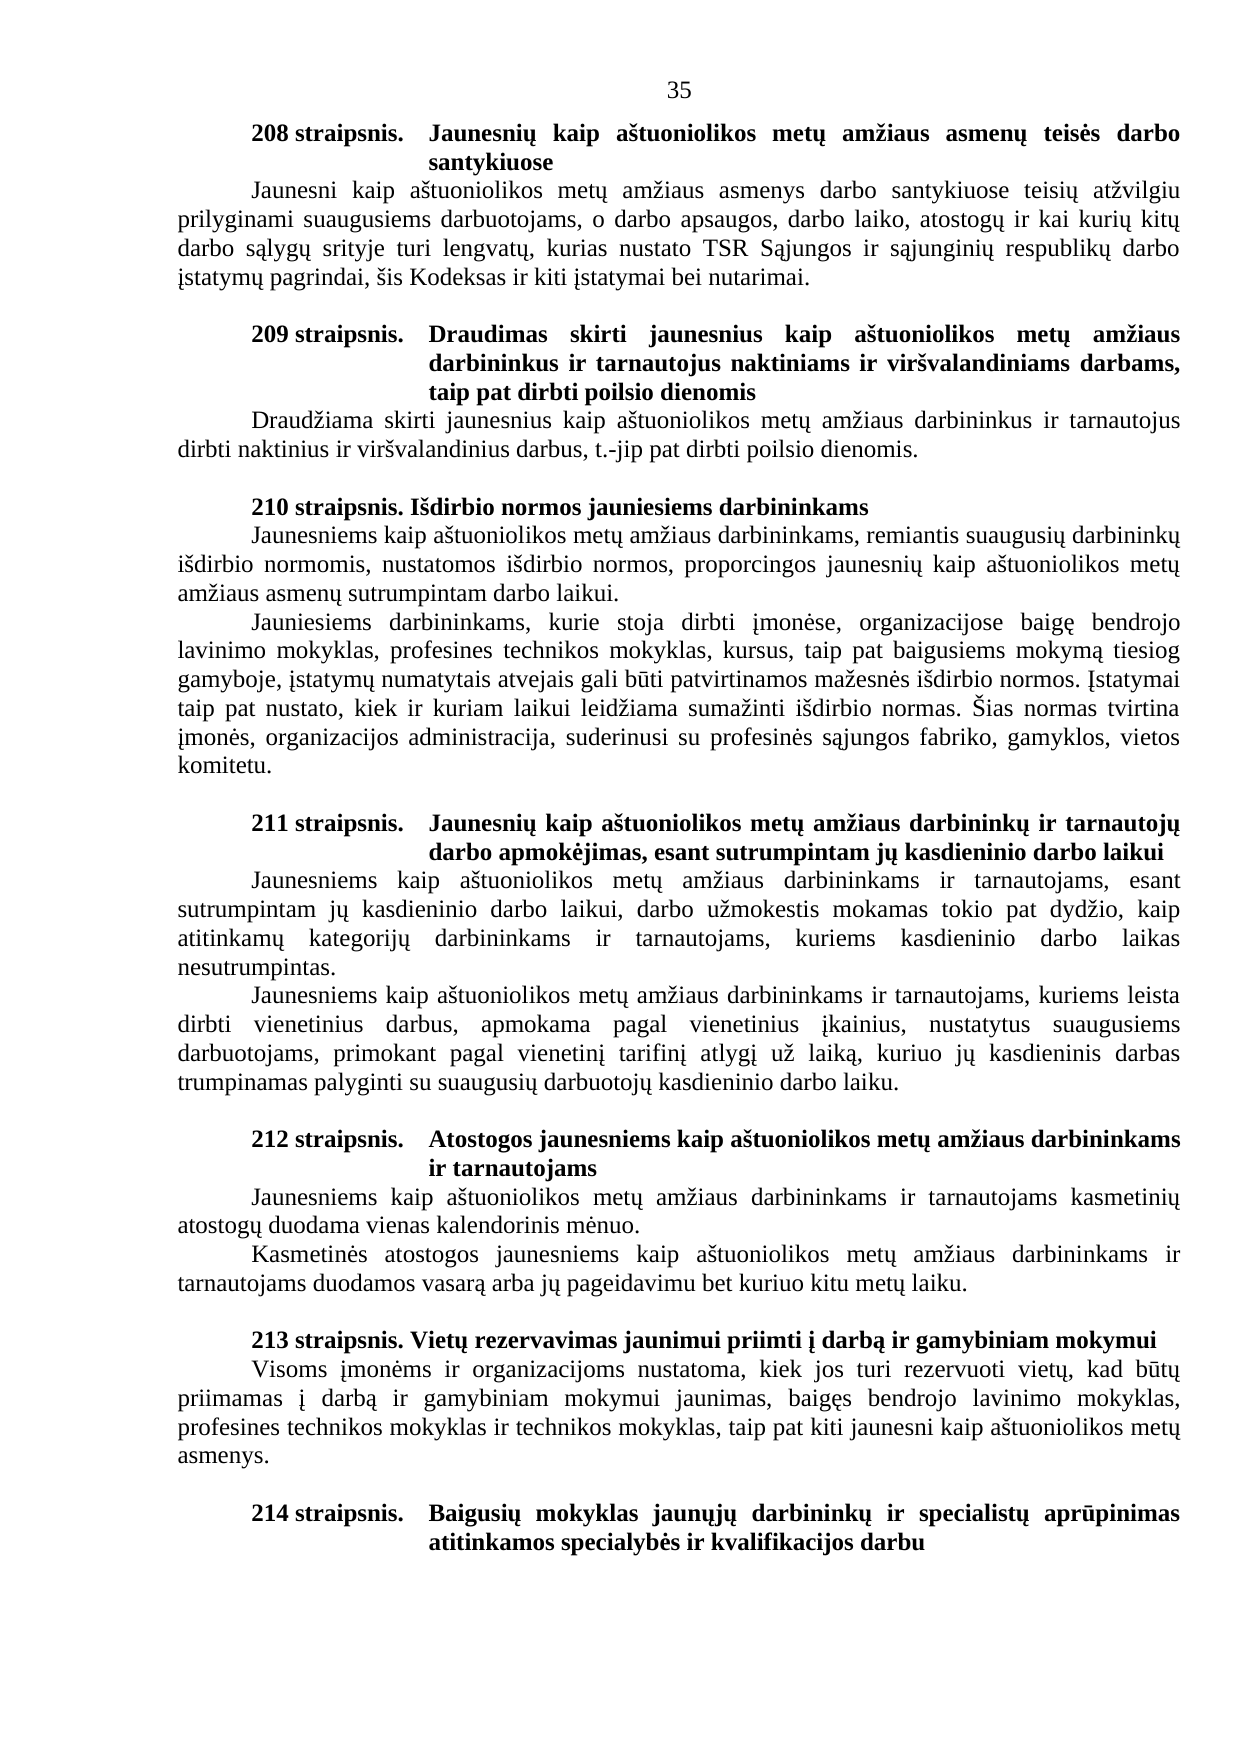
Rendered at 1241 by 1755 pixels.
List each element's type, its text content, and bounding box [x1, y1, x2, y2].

text Draudžiama skirti jaunesnius kaip aštuoniolikos metų amžiaus darbininkus ir tarnautojus dirbti naktinius ir viršvalandinius darbus, t.-jip pat dirbti poilsio dienomis. [177, 406, 1181, 463]
text 209 straipsnis. Draudimas skirti jaunesnius kaip aštuoniolikos metų amžiaus darbininkus ir tarnautojus naktiniams ir viršvalandiniams darbams, taip pat dirbti poilsio dienomis [251, 319, 1181, 406]
text 211 straipsnis. Jaunesnių kaip aštuoniolikos metų amžiaus darbininkų ir tarnautojų darbo apmokėjimas, esant sutrumpintam jų kasdieninio darbo laikui [251, 808, 1181, 866]
text 213 straipsnis. Vietų rezervavimas jaunimui priimti į darbą ir gamybiniam mokymui [177, 1326, 1181, 1354]
text Visoms įmonėms ir organizacijoms nustatoma, kiek jos turi rezervuoti vietų, kad būtų priimamas į darbą ir gamybiniam mokymui jaunimas, baigęs bendrojo lavinimo mokyklas, profesines technikos mokyklas ir technikos mokyklas, taip pat kiti jaunesni kaip aštuoniolikos metų asmenys. [177, 1354, 1181, 1469]
text 214 straipsnis. Baigusių mokyklas jaunųjų darbininkų ir specialistų aprūpinimas atitinkamos specialybės ir kvalifikacijos darbu [251, 1498, 1181, 1556]
text 208 straipsnis. Jaunesnių kaip aštuoniolikos metų amžiaus asmenų teisės darbo santykiuose [251, 118, 1181, 176]
text Jaunesniems kaip aštuoniolikos metų amžiaus darbininkams ir tarnautojams kasmetinių atostogų duodama vienas kalendorinis mėnuo. [177, 1182, 1181, 1239]
text Jaunesniems kaip aštuoniolikos metų amžiaus darbininkams ir tarnautojams, esant sutrumpintam jų kasdieninio darbo laikui, darbo užmokestis mokamas tokio pat dydžio, kaip atitinkamų kategorijų darbininkams ir tarnautojams, kuriems kasdieninio darbo laikas nesutrumpintas. [177, 866, 1181, 981]
text Kasmetinės atostogos jaunesniems kaip aštuoniolikos metų amžiaus darbininkams ir tarnautojams duodamos vasarą arba jų pageidavimu bet kuriuo kitu metų laiku. [177, 1239, 1181, 1297]
text Jaunesniems kaip aštuoniolikos metų amžiaus darbininkams, remiantis suaugusių darbininkų išdirbio normomis, nustatomos išdirbio normos, proporcingos jaunesnių kaip aštuoniolikos metų amžiaus asmenų sutrumpintam darbo laikui. [177, 521, 1181, 607]
text Jaunesni kaip aštuoniolikos metų amžiaus asmenys darbo santykiuose teisių atžvilgiu prilyginami suaugusiems darbuotojams, o darbo apsaugos, darbo laiko, atostogų ir kai kurių kitų darbo sąlygų srityje turi lengvatų, kurias nustato TSR Sąjungos ir sąjunginių respublikų darbo įstatymų pagrindai, šis Kodeksas ir kiti įstatymai bei nutarimai. [177, 176, 1181, 291]
text 210 straipsnis. Išdirbio normos jauniesiems darbininkams [177, 492, 1181, 521]
text 212 straipsnis. Atostogos jaunesniems kaip aštuoniolikos metų amžiaus darbininkams ir tarnautojams [251, 1124, 1181, 1182]
text Jauniesiems darbininkams, kurie stoja dirbti įmonėse, organizacijose baigę bendrojo lavinimo mokyklas, profesines technikos mokyklas, kursus, taip pat baigusiems mokymą tiesiog gamyboje, įstatymų numatytais atvejais gali būti patvirtinamos mažesnės išdirbio normos. Įstatymai taip pat nustato, kiek ir kuriam laikui leidžiama sumažinti išdirbio normas. Šias normas tvirtina įmonės, organizacijos administracija, suderinusi su profesinės sąjungos fabriko, gamyklos, vietos komitetu. [177, 607, 1181, 779]
text Jaunesniems kaip aštuoniolikos metų amžiaus darbininkams ir tarnautojams, kuriems leista dirbti vienetinius darbus, apmokama pagal vienetinius įkainius, nustatytus suaugusiems darbuotojams, primokant pagal vienetinį tarifinį atlygį už laiką, kuriuo jų kasdieninis darbas trumpinamas palyginti su suaugusių darbuotojų kasdieninio darbo laiku. [177, 981, 1181, 1096]
